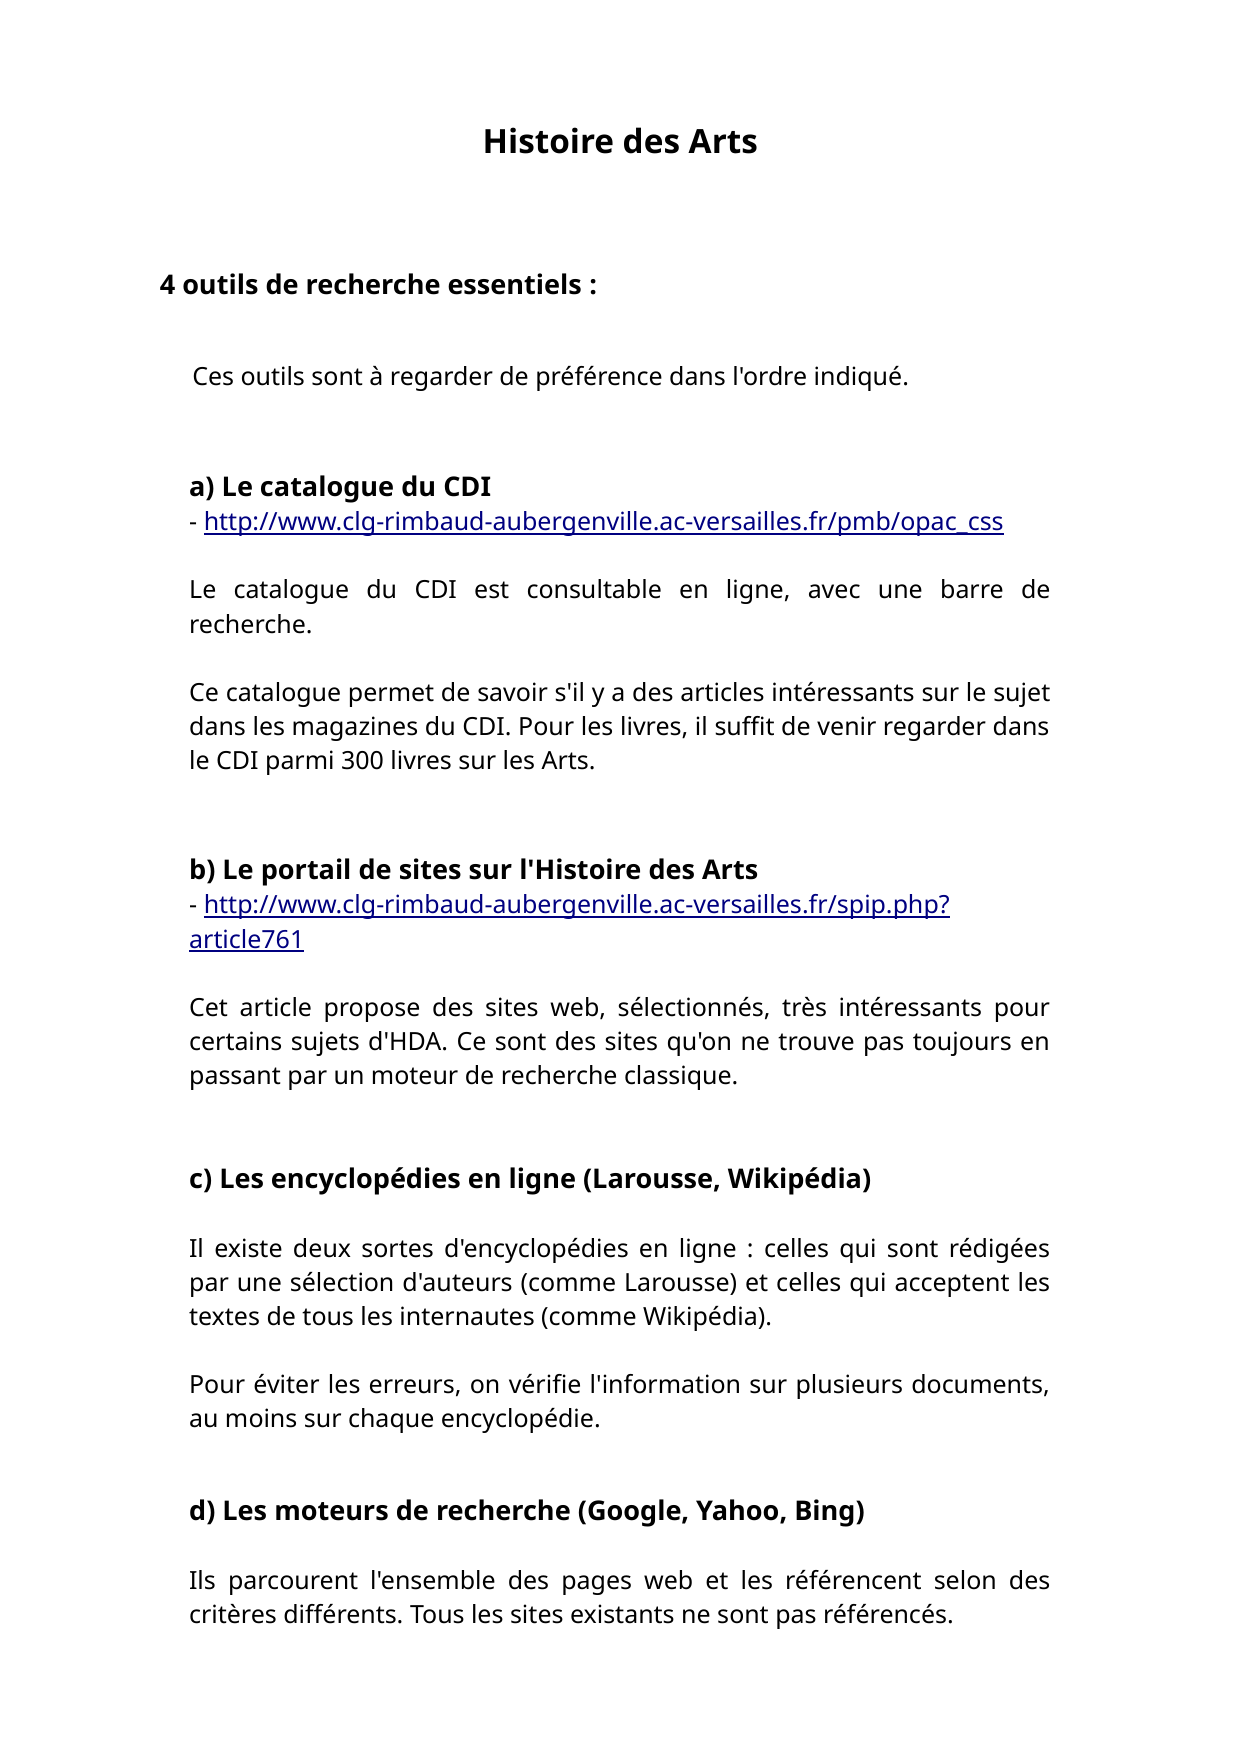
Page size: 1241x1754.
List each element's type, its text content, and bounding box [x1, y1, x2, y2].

text a) Le catalogue du CDI [189, 467, 1051, 504]
text Le catalogue du CDI est consultable en ligne, avec une barre de recherche. [189, 572, 1051, 640]
text Ils parcourent l'ensemble des pages web et les référencent selon des critères différents. Tous les sites existants ne sont pas référencés. [189, 1563, 1051, 1631]
text Ce catalogue permet de savoir s'il y a des articles intéressants sur le sujet dans les magazines du CDI. Pour les livres, il suffit de venir regarder dans le CDI parmi 300 livres sur les Arts. [189, 674, 1051, 777]
text Il existe deux sortes d'encyclopédies en ligne : celles qui sont rédigées par une sélection d'auteurs (comme Larousse) et celles qui acceptent les textes de tous les internautes (comme Wikipédia). [189, 1231, 1051, 1333]
text b) Le portail de sites sur l'Histoire des Arts [189, 850, 1051, 887]
text c) Les encyclopédies en ligne (Larousse, Wikipédia) [189, 1160, 1051, 1197]
text d) Les moteurs de recherche (Google, Yahoo, Bing) [189, 1492, 1051, 1529]
text - http://www.clg-rimbaud-aubergenville.ac-versailles.fr/pmb/opac_css [189, 504, 1051, 538]
text 4 outils de recherche essentiels : [118, 266, 1122, 303]
text Histoire des Arts [118, 118, 1122, 163]
text Cet article propose des sites web, sélectionnés, très intéressants pour certains sujets d'HDA. Ce sont des sites qu'on ne trouve pas toujours en passant par un moteur de recherche classique. [189, 989, 1051, 1092]
text Ces outils sont à regarder de préférence dans l'ordre indiqué. [118, 357, 1122, 393]
text - http://www.clg-rimbaud-aubergenville.ac-versailles.fr/spip.php?article761 [189, 887, 1051, 955]
text Pour éviter les erreurs, on vérifie l'information sur plusieurs documents, au moins sur chaque encyclopédie. [189, 1367, 1051, 1435]
